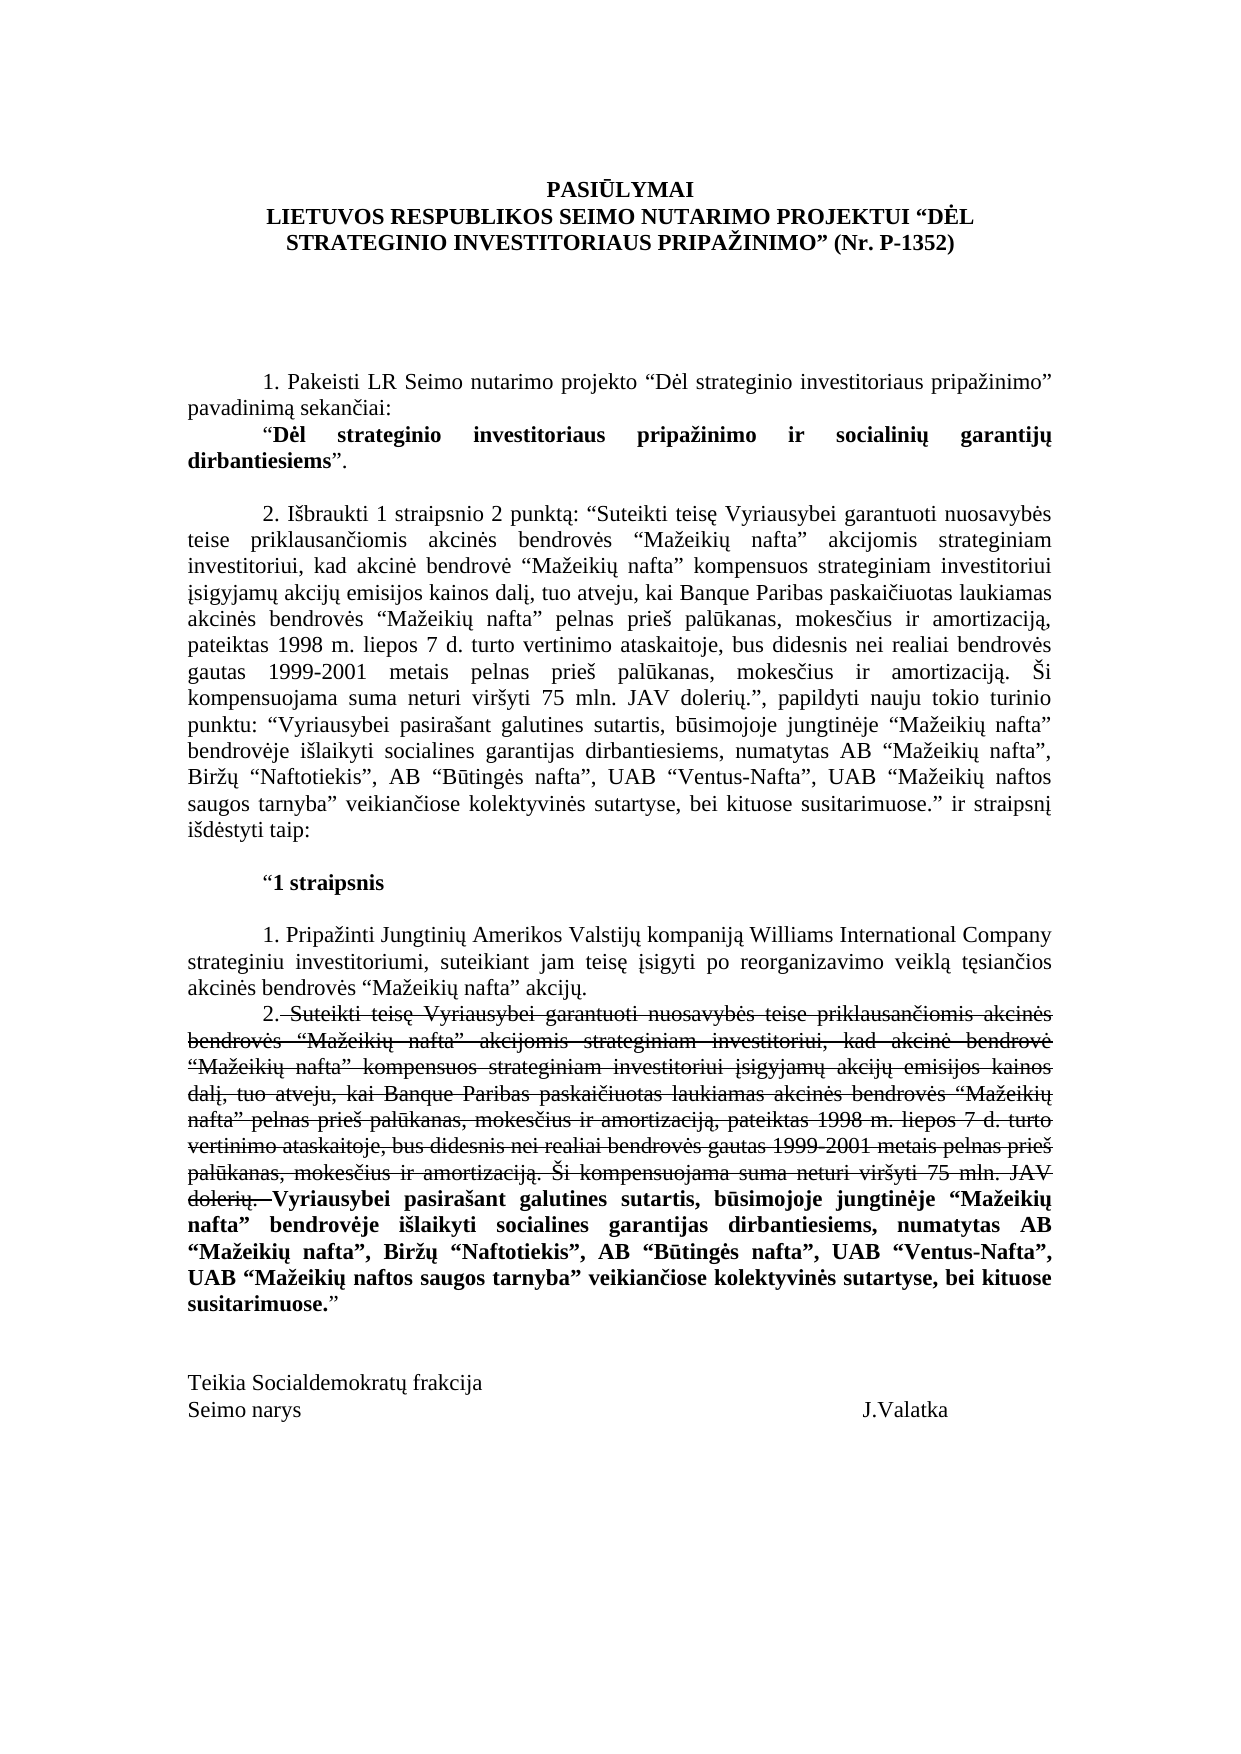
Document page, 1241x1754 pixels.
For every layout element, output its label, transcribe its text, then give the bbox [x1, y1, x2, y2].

text 2. Išbraukti 1 straipsnio 2 punktą: “Suteikti teisę Vyriausybei garantuoti nuosavybės teise priklausančiomis akcinės bendrovės “Mažeikių nafta” akcijomis strateginiam investitoriui, kad akcinė bendrovė “Mažeikių nafta” kompensuos strateginiam investitoriui įsigyjamų akcijų emisijos kainos dalį, tuo atveju, kai Banque Paribas paskaičiuotas laukiamas akcinės bendrovės “Mažeikių nafta” pelnas prieš palūkanas, mokesčius ir amortizaciją, pateiktas 1998 m. liepos 7 d. turto vertinimo ataskaitoje, bus didesnis nei realiai bendrovės gautas 1999-2001 metais pelnas prieš palūkanas, mokesčius ir amortizaciją. Ši kompensuojama suma neturi viršyti 75 mln. JAV dolerių.”, papildyti nauju tokio turinio punktu: “Vyriausybei pasirašant galutines sutartis, būsimojoje jungtinėje “Mažeikių nafta” bendrovėje išlaikyti socialines garantijas dirbantiesiems, numatytas AB “Mažeikių nafta”, Biržų “Naftotiekis”, AB “Būtingės nafta”, UAB “Ventus-Nafta”, UAB “Mažeikių naftos saugos tarnyba” veikiančiose kolektyvinės sutartyse, bei kituose susitarimuose.” ir straipsnį išdėstyti taip: [187, 500, 1053, 842]
text 2. Suteikti teisę Vyriausybei garantuoti nuosavybės teise priklausančiomis akcinės bendrovės “Mažeikių nafta” akcijomis strateginiam investitoriui, kad akcinė bendrovė “Mažeikių nafta” kompensuos strateginiam investitoriui įsigyjamų akcijų emisijos kainos dalį, tuo atveju, kai Banque Paribas paskaičiuotas laukiamas akcinės bendrovės “Mažeikių nafta” pelnas prieš palūkanas, mokesčius ir amortizaciją, pateiktas 1998 m. liepos 7 d. turto vertinimo ataskaitoje, bus didesnis nei realiai bendrovės gautas 1999-2001 metais pelnas prieš palūkanas, mokesčius ir amortizaciją. Ši kompensuojama suma neturi viršyti 75 mln. JAV dolerių. Vyriausybei pasirašant galutines sutartis, būsimojoje jungtinėje “Mažeikių nafta” bendrovėje išlaikyti socialines garantijas dirbantiesiems, numatytas AB “Mažeikių nafta”, Biržų “Naftotiekis”, AB “Būtingės nafta”, UAB “Ventus-Nafta”, UAB “Mažeikių naftos saugos tarnyba” veikiančiose kolektyvinės sutartyse, bei kituose susitarimuose.” [187, 1001, 1053, 1041]
text 2. Suteikti teisę Vyriausybei garantuoti nuosavybės teise priklausančiomis akcinės bendrovės “Mažeikių nafta” akcijomis strateginiam investitoriui, kad akcinė bendrovė “Mažeikių nafta” kompensuos strateginiam investitoriui įsigyjamų akcijų emisijos kainos dalį, tuo atveju, kai Banque Paribas paskaičiuotas laukiamas akcinės bendrovės “Mažeikių nafta” pelnas prieš palūkanas, mokesčius ir amortizaciją, pateiktas 1998 m. liepos 7 d. turto vertinimo ataskaitoje, bus didesnis nei realiai bendrovės gautas 1999-2001 metais pelnas prieš palūkanas, mokesčius ir amortizaciją. Ši kompensuojama suma neturi viršyti 75 mln. JAV dolerių. Vyriausybei pasirašant galutines sutartis, būsimojoje jungtinėje “Mažeikių nafta” bendrovėje išlaikyti socialines garantijas dirbantiesiems, numatytas AB “Mažeikių nafta”, Biržų “Naftotiekis”, AB “Būtingės nafta”, UAB “Ventus-Nafta”, UAB “Mažeikių naftos saugos tarnyba” veikiančiose kolektyvinės sutartyse, bei kituose susitarimuose.” [187, 1121, 1053, 1147]
text Seimo narys J.Valatka [187, 1396, 1053, 1422]
text 1. Pripažinti Jungtinių Amerikos Valstijų kompaniją Williams International Company strateginiu investitoriumi, suteikiant jam teisę įsigyti po reorganizavimo veiklą tęsiančios akcinės bendrovės “Mažeikių nafta” akcijų. [187, 921, 1053, 1001]
text 2. Suteikti teisę Vyriausybei garantuoti nuosavybės teise priklausančiomis akcinės bendrovės “Mažeikių nafta” akcijomis strateginiam investitoriui, kad akcinė bendrovė “Mažeikių nafta” kompensuos strateginiam investitoriui įsigyjamų akcijų emisijos kainos dalį, tuo atveju, kai Banque Paribas paskaičiuotas laukiamas akcinės bendrovės “Mažeikių nafta” pelnas prieš palūkanas, mokesčius ir amortizaciją, pateiktas 1998 m. liepos 7 d. turto vertinimo ataskaitoje, bus didesnis nei realiai bendrovės gautas 1999-2001 metais pelnas prieš palūkanas, mokesčius ir amortizaciją. Ši kompensuojama suma neturi viršyti 75 mln. JAV dolerių. Vyriausybei pasirašant galutines sutartis, būsimojoje jungtinėje “Mažeikių nafta” bendrovėje išlaikyti socialines garantijas dirbantiesiems, numatytas AB “Mažeikių nafta”, Biržų “Naftotiekis”, AB “Būtingės nafta”, UAB “Ventus-Nafta”, UAB “Mažeikių naftos saugos tarnyba” veikiančiose kolektyvinės sutartyse, bei kituose susitarimuose.” [187, 1042, 1053, 1068]
text Teikia Socialdemokratų frakcija [187, 1369, 1053, 1396]
text “1 straipsnis [187, 869, 1053, 895]
text 2. Suteikti teisę Vyriausybei garantuoti nuosavybės teise priklausančiomis akcinės bendrovės “Mažeikių nafta” akcijomis strateginiam investitoriui, kad akcinė bendrovė “Mažeikių nafta” kompensuos strateginiam investitoriui įsigyjamų akcijų emisijos kainos dalį, tuo atveju, kai Banque Paribas paskaičiuotas laukiamas akcinės bendrovės “Mažeikių nafta” pelnas prieš palūkanas, mokesčius ir amortizaciją, pateiktas 1998 m. liepos 7 d. turto vertinimo ataskaitoje, bus didesnis nei realiai bendrovės gautas 1999-2001 metais pelnas prieš palūkanas, mokesčius ir amortizaciją. Ši kompensuojama suma neturi viršyti 75 mln. JAV dolerių. Vyriausybei pasirašant galutines sutartis, būsimojoje jungtinėje “Mažeikių nafta” bendrovėje išlaikyti socialines garantijas dirbantiesiems, numatytas AB “Mažeikių nafta”, Biržų “Naftotiekis”, AB “Būtingės nafta”, UAB “Ventus-Nafta”, UAB “Mažeikių naftos saugos tarnyba” veikiančiose kolektyvinės sutartyse, bei kituose susitarimuose.” [187, 1069, 1053, 1094]
text 2. Suteikti teisę Vyriausybei garantuoti nuosavybės teise priklausančiomis akcinės bendrovės “Mažeikių nafta” akcijomis strateginiam investitoriui, kad akcinė bendrovė “Mažeikių nafta” kompensuos strateginiam investitoriui įsigyjamų akcijų emisijos kainos dalį, tuo atveju, kai Banque Paribas paskaičiuotas laukiamas akcinės bendrovės “Mažeikių nafta” pelnas prieš palūkanas, mokesčius ir amortizaciją, pateiktas 1998 m. liepos 7 d. turto vertinimo ataskaitoje, bus didesnis nei realiai bendrovės gautas 1999-2001 metais pelnas prieš palūkanas, mokesčius ir amortizaciją. Ši kompensuojama suma neturi viršyti 75 mln. JAV dolerių. Vyriausybei pasirašant galutines sutartis, būsimojoje jungtinėje “Mažeikių nafta” bendrovėje išlaikyti socialines garantijas dirbantiesiems, numatytas AB “Mažeikių nafta”, Biržų “Naftotiekis”, AB “Būtingės nafta”, UAB “Ventus-Nafta”, UAB “Mažeikių naftos saugos tarnyba” veikiančiose kolektyvinės sutartyse, bei kituose susitarimuose.” [187, 1174, 1053, 1317]
text 2. Suteikti teisę Vyriausybei garantuoti nuosavybės teise priklausančiomis akcinės bendrovės “Mažeikių nafta” akcijomis strateginiam investitoriui, kad akcinė bendrovė “Mažeikių nafta” kompensuos strateginiam investitoriui įsigyjamų akcijų emisijos kainos dalį, tuo atveju, kai Banque Paribas paskaičiuotas laukiamas akcinės bendrovės “Mažeikių nafta” pelnas prieš palūkanas, mokesčius ir amortizaciją, pateiktas 1998 m. liepos 7 d. turto vertinimo ataskaitoje, bus didesnis nei realiai bendrovės gautas 1999-2001 metais pelnas prieš palūkanas, mokesčius ir amortizaciją. Ši kompensuojama suma neturi viršyti 75 mln. JAV dolerių. Vyriausybei pasirašant galutines sutartis, būsimojoje jungtinėje “Mažeikių nafta” bendrovėje išlaikyti socialines garantijas dirbantiesiems, numatytas AB “Mažeikių nafta”, Biržų “Naftotiekis”, AB “Būtingės nafta”, UAB “Ventus-Nafta”, UAB “Mažeikių naftos saugos tarnyba” veikiančiose kolektyvinės sutartyse, bei kituose susitarimuose.” [187, 1095, 1053, 1120]
text LIETUVOS RESPUBLIKOS SEIMO NUTARIMO PROJEKTUI “DĖL STRATEGINIO INVESTITORIAUS PRIPAŽINIMO” (Nr. P-1352) [187, 203, 1053, 255]
text 2. Suteikti teisę Vyriausybei garantuoti nuosavybės teise priklausančiomis akcinės bendrovės “Mažeikių nafta” akcijomis strateginiam investitoriui, kad akcinė bendrovė “Mažeikių nafta” kompensuos strateginiam investitoriui įsigyjamų akcijų emisijos kainos dalį, tuo atveju, kai Banque Paribas paskaičiuotas laukiamas akcinės bendrovės “Mažeikių nafta” pelnas prieš palūkanas, mokesčius ir amortizaciją, pateiktas 1998 m. liepos 7 d. turto vertinimo ataskaitoje, bus didesnis nei realiai bendrovės gautas 1999-2001 metais pelnas prieš palūkanas, mokesčius ir amortizaciją. Ši kompensuojama suma neturi viršyti 75 mln. JAV dolerių. Vyriausybei pasirašant galutines sutartis, būsimojoje jungtinėje “Mažeikių nafta” bendrovėje išlaikyti socialines garantijas dirbantiesiems, numatytas AB “Mažeikių nafta”, Biržų “Naftotiekis”, AB “Būtingės nafta”, UAB “Ventus-Nafta”, UAB “Mažeikių naftos saugos tarnyba” veikiančiose kolektyvinės sutartyse, bei kituose susitarimuose.” [187, 1148, 1053, 1173]
text “Dėl strateginio investitoriaus pripažinimo ir socialinių garantijų dirbantiesiems”. [187, 421, 1053, 473]
text PASIŪLYMAI [187, 176, 1053, 203]
text 1. Pakeisti LR Seimo nutarimo projekto “Dėl strateginio investitoriaus pripažinimo” pavadinimą sekančiai: [187, 368, 1053, 421]
